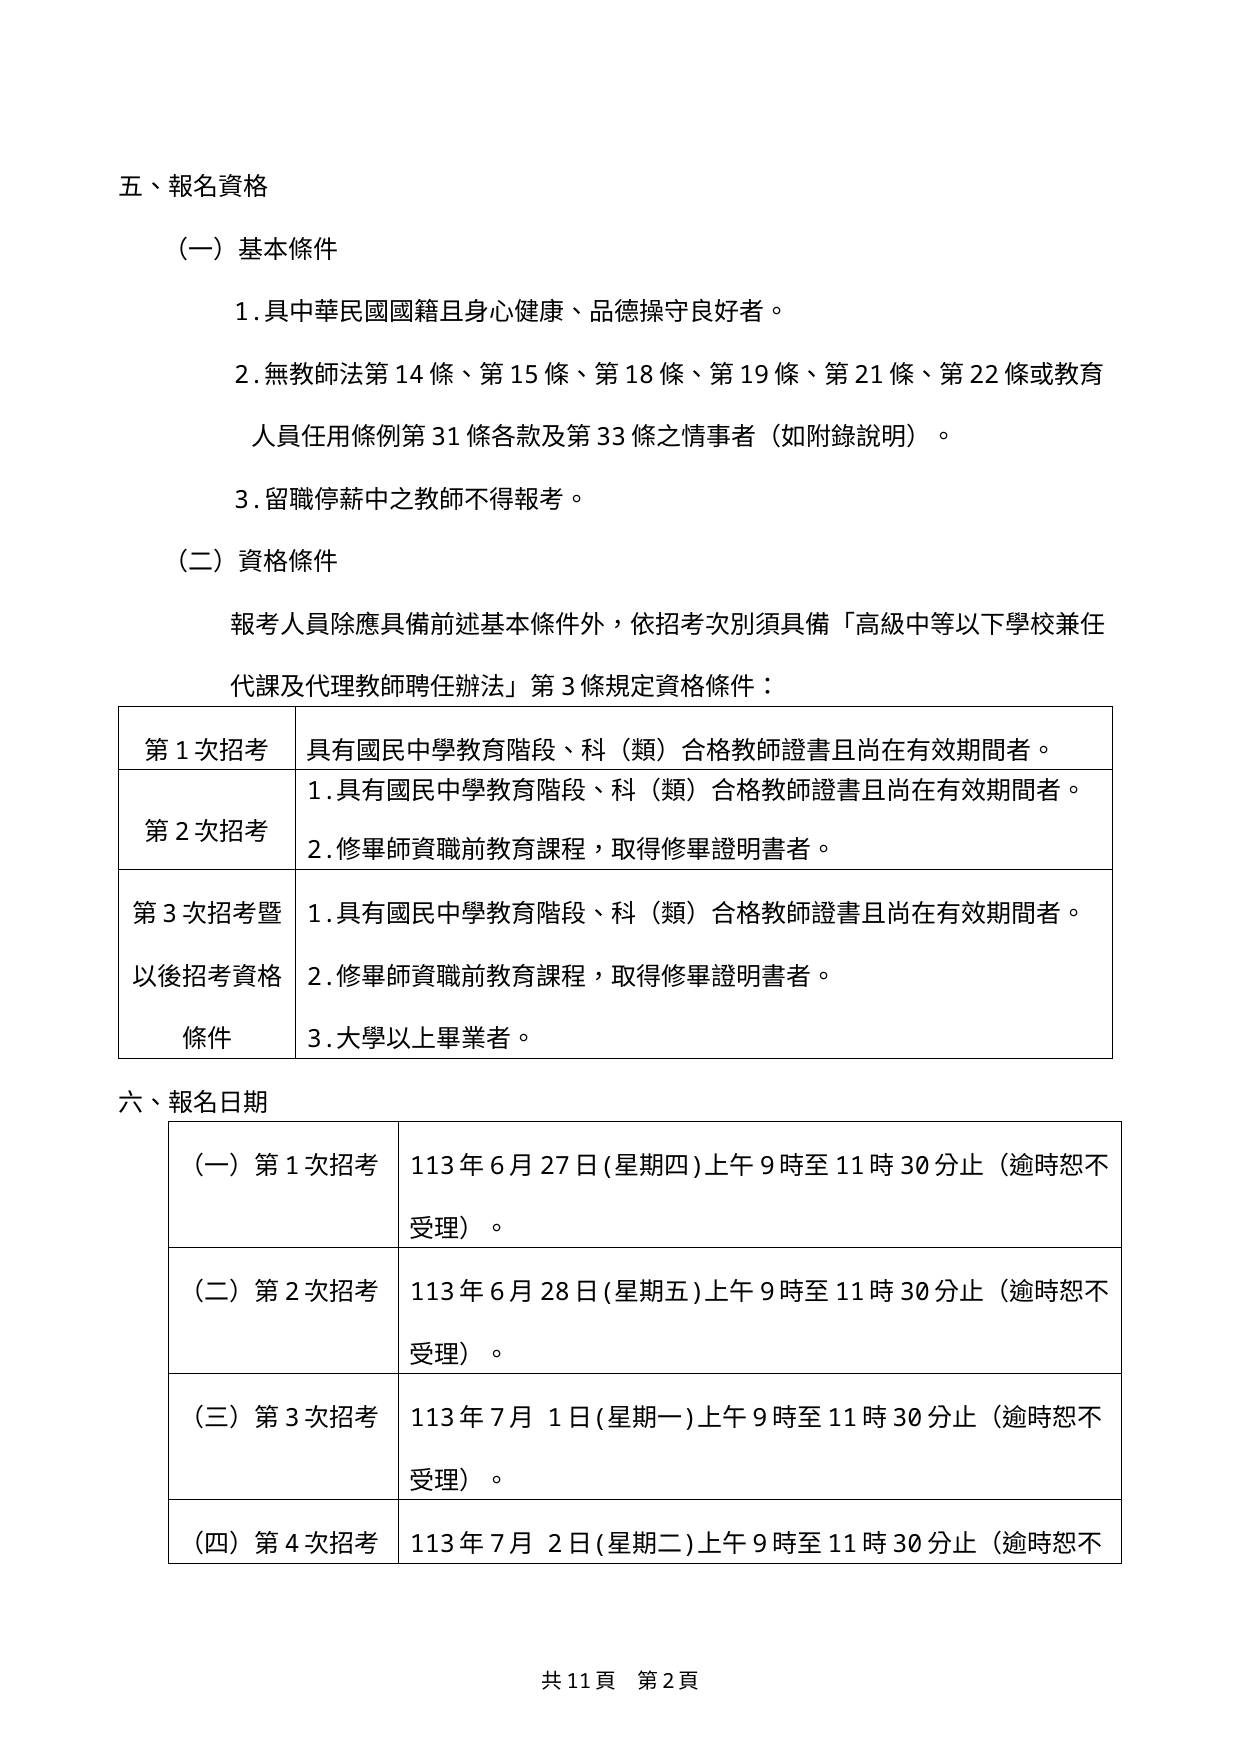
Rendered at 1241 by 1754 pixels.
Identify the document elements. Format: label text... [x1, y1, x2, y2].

table_cell （二）第2次招考 [169, 1248, 398, 1373]
table_cell 113年6月28日(星期五)上午9時至11時30分止（逾時恕不受理）。 [399, 1248, 1121, 1373]
text 五、報名資格 [118, 143, 1122, 206]
table_cell 第2次招考 [119, 770, 295, 869]
table_header 具有國民中學教育階段、科（類）合格教師證書且尚在有效期間者。 [296, 707, 1112, 769]
table_cell （三）第3次招考 [169, 1374, 398, 1499]
table_cell （四）第4次招考 [169, 1500, 398, 1563]
table_cell 1.具有國民中學教育階段、科（類）合格教師證書且尚在有效期間者。 2.修畢師資職前教育課程，取得修畢證明書者。 3.大學以上畢業者。 [296, 870, 1112, 1057]
text 2.無教師法第14條、第15條、第18條、第19條、第21條、第22條或教育人員任用條例第31條各款及第33條之情事者（如附錄說明）。 [234, 331, 1122, 456]
table_cell 113年7月 1日(星期一)上午9時至11時30分止（逾時恕不受理）。 [399, 1374, 1121, 1499]
text 3.留職停薪中之教師不得報考。 [221, 456, 1122, 518]
table_cell 第3次招考暨 以後招考資格條件 [119, 870, 295, 1057]
text 報考人員除應具備前述基本條件外，依招考次別須具備「高級中等以下學校兼任代課及代理教師聘任辦法」第3條規定資格條件： [231, 581, 1122, 706]
table_header （一）第1次招考 [169, 1122, 398, 1247]
table_header 第1次招考 [119, 707, 295, 769]
text 1.具中華民國國籍且身心健康、品德操守良好者。 [221, 268, 1122, 331]
table_header 113年6月27日(星期四)上午9時至11時30分止（逾時恕不受理）。 [399, 1122, 1121, 1247]
text 六、報名日期 [118, 1058, 1122, 1121]
text （一）基本條件 [118, 206, 1122, 268]
table_cell 113年7月 2日(星期二)上午9時至11時30分止（逾時恕不 [399, 1500, 1121, 1563]
table_cell 1.具有國民中學教育階段、科（類）合格教師證書且尚在有效期間者。 2.修畢師資職前教育課程，取得修畢證明書者。 [296, 770, 1112, 869]
text （二）資格條件 [118, 518, 1122, 581]
